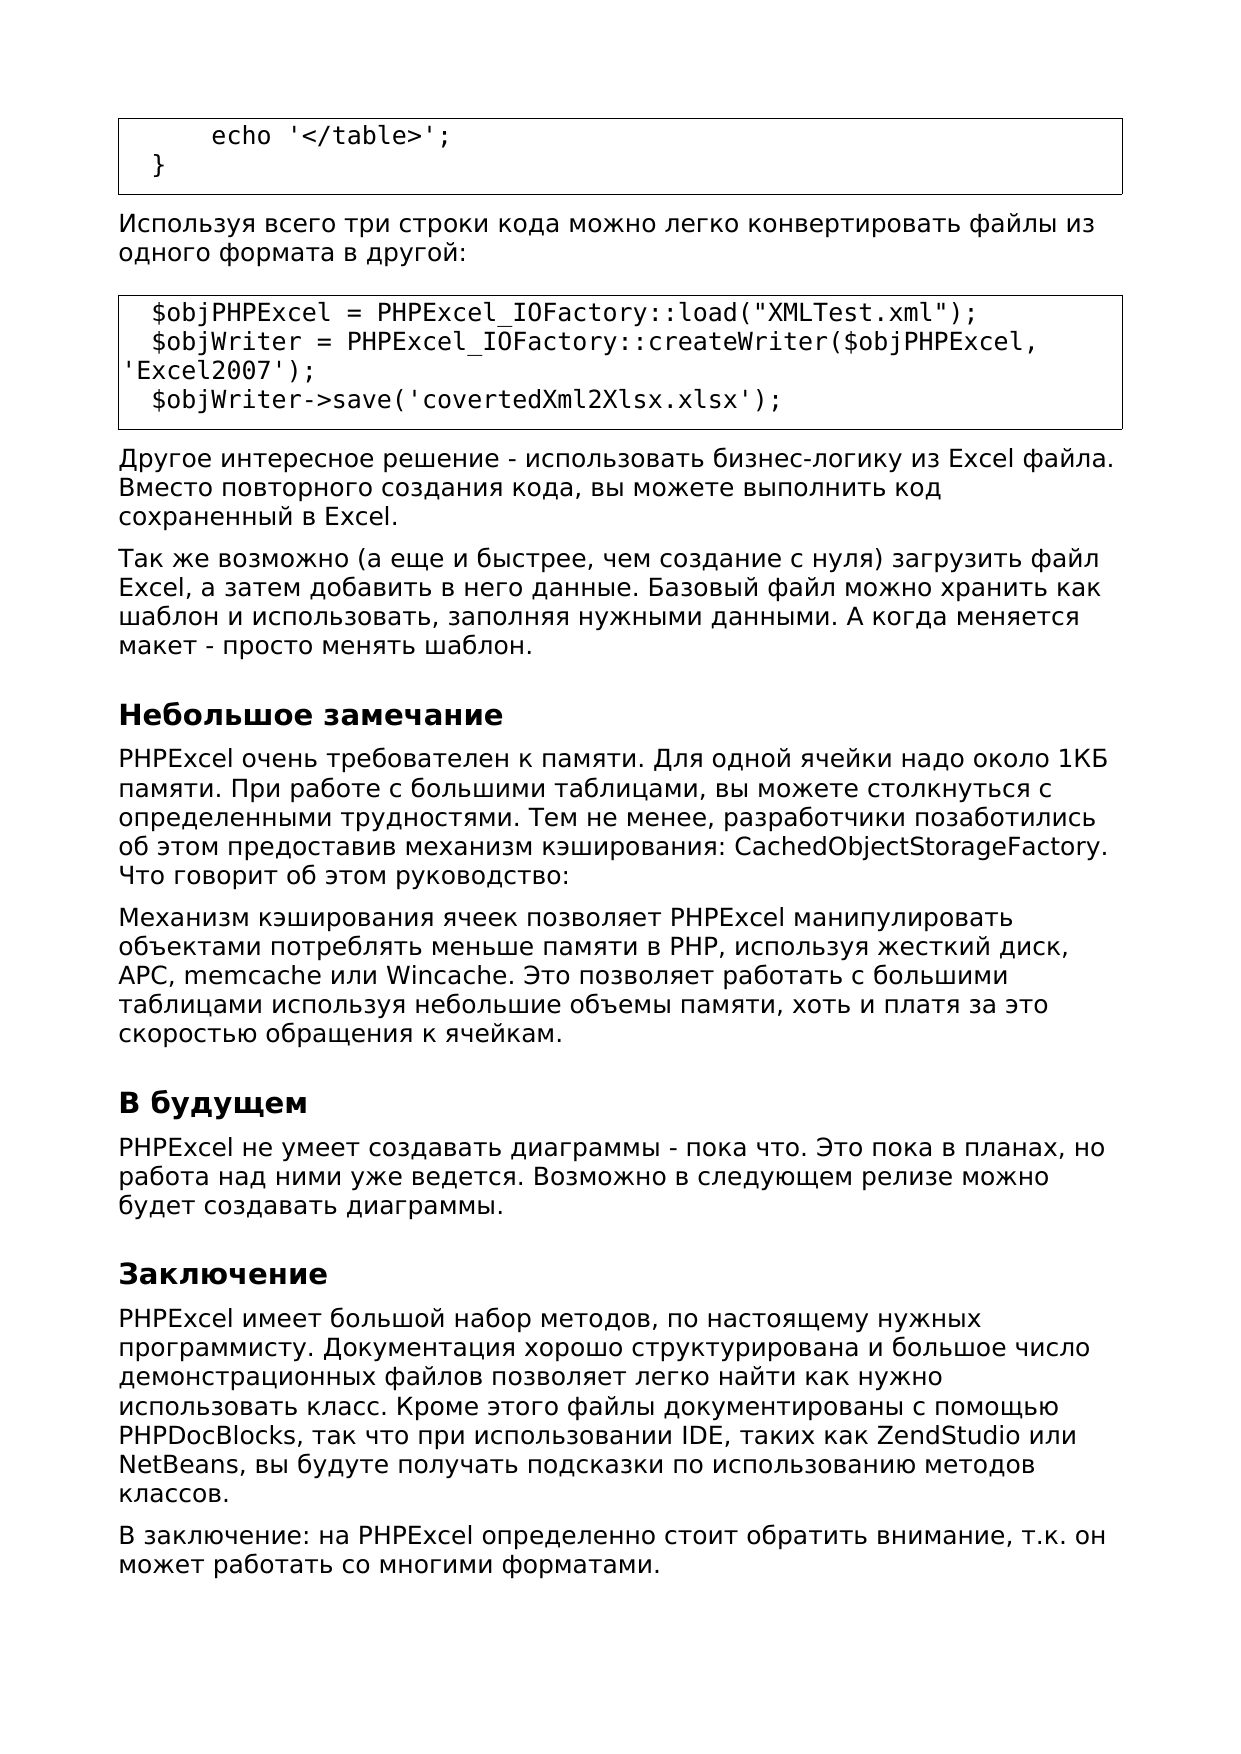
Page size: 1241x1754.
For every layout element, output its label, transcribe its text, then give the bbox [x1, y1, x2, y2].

text Используя всего три строки кода можно легко конвертировать файлы из одного формата в другой: [118, 209, 1122, 267]
text В заключение: на PHPExcel определенно стоит обратить внимание, т.к. он может работать со многими форматами. [118, 1521, 1122, 1579]
text PHPExcel не умеет создавать диаграммы - пока что. Это пока в планах, но работа над ними уже ведется. Возможно в следующем релизе можно будет создавать диаграммы. [118, 1133, 1122, 1220]
table_header $objPHPExcel = PHPExcel_IOFactory::load("XMLTest.xml"); $objWriter = PHPExcel_IOFactory::createWriter($objPHPExcel, 'Excel2007'); $objWriter->save('covertedXml2Xlsx.xlsx'); [119, 296, 1122, 429]
text Так же возможно (а еще и быстрее, чем создание с нуля) загрузить файл Excel, а затем добавить в него данные. Базовый файл можно хранить как шаблон и использовать, заполняя нужными данными. А когда меняется макет - просто менять шаблон. [118, 544, 1122, 661]
subtitle Заключение [118, 1258, 1122, 1292]
subtitle Небольшое замечание [118, 698, 1122, 732]
text Механизм кэширования ячеек позволяет PHPExcel манипулировать объектами потреблять меньше памяти в PHP, используя жесткий диск, APC, memcache или Wincache. Это позволяет работать с большими таблицами используя небольшие объемы памяти, хоть и платя за это скоростью обращения к ячейкам. [118, 903, 1122, 1049]
table_header echo '</table>'; } [119, 119, 1122, 194]
text PHPExcel очень требователен к памяти. Для одной ячейки надо около 1КБ памяти. При работе с большими таблицами, вы можете столкнуться с определенными трудностями. Тем не менее, разработчики позаботились об этом предоставив механизм кэширования: CachedObjectStorageFactory. Что говорит об этом руководство: [118, 744, 1122, 890]
text PHPExcel имеет большой набор методов, по настоящему нужных программисту. Документация хорошо структурирована и большое число демонстрационных файлов позволяет легко найти как нужно использовать класс. Кроме этого файлы документированы с помощью PHPDocBlocks, так что при использовании IDE, таких как ZendStudio или NetBeans, вы будуте получать подсказки по использованию методов классов. [118, 1304, 1122, 1508]
subtitle В будущем [118, 1086, 1122, 1120]
text Другое интересное решение - использовать бизнес-логику из Excel файла. Вместо повторного создания кода, вы можете выполнить код сохраненный в Excel. [118, 444, 1122, 531]
